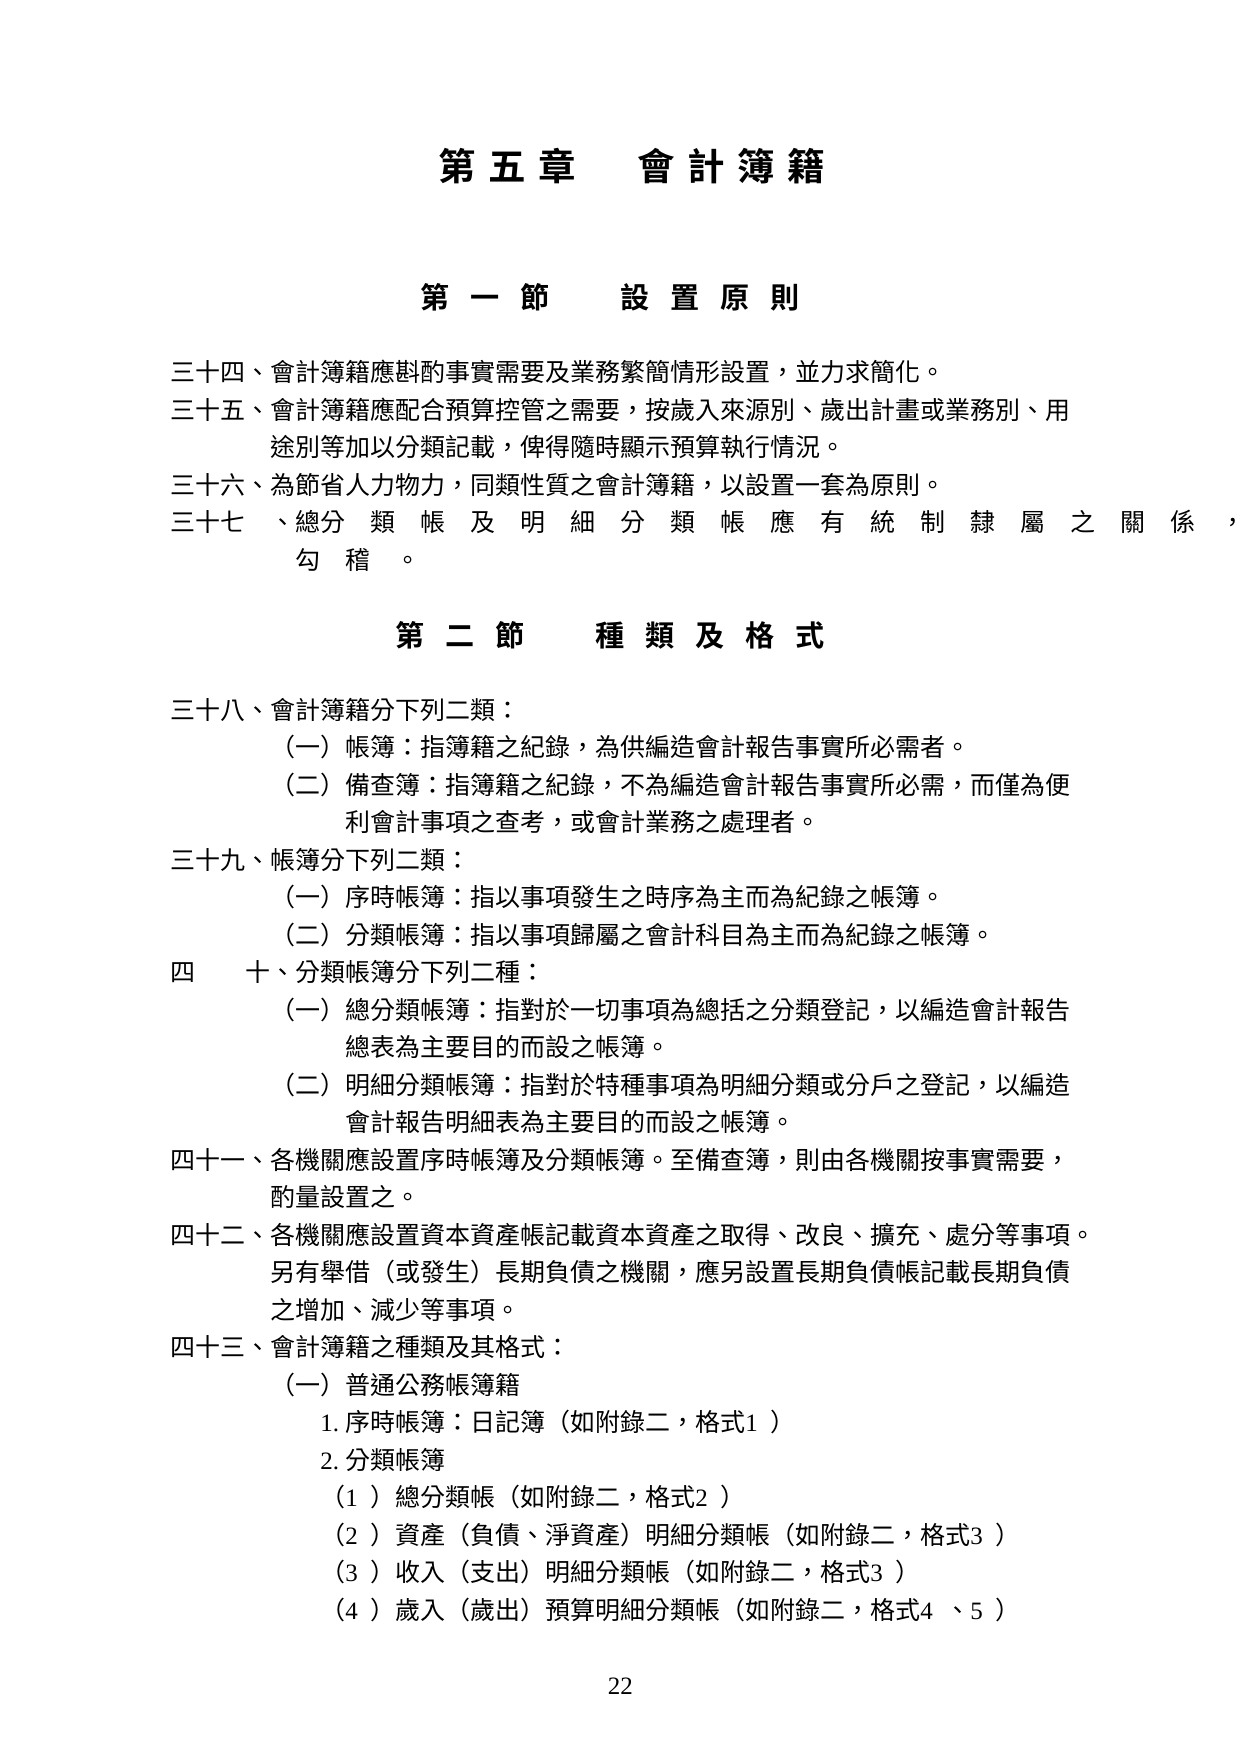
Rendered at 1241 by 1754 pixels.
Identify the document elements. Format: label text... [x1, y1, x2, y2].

text 2.分類帳簿 [320, 1439, 1070, 1477]
text 三十八、會計簿籍分下列二類： [170, 689, 1070, 727]
text 第五章 會計簿籍 [133, 127, 1106, 202]
text （1）總分類帳（如附錄二，格式2） [320, 1477, 1070, 1514]
text 三十四、會計簿籍應斟酌事實需要及業務繁簡情形設置，並力求簡化。 [170, 352, 1070, 389]
text 四十二、各機關應設置資本資產帳記載資本資產之取得、改良、擴充、處分等事項。 [170, 1214, 1070, 1252]
text （一）普通公務帳簿籍 [258, 1364, 1070, 1402]
text 第一節 設置原則 [170, 258, 1070, 333]
text （3）收入（支出）明細分類帳（如附錄二，格式3） [320, 1552, 1070, 1589]
text 1.序時帳簿：日記簿（如附錄二，格式1） [320, 1402, 1070, 1439]
text 第二節 種類及格式 [170, 596, 1070, 671]
text （一）總分類帳簿：指對於一切事項為總括之分類登記，以編造會計報告總表為主要目的而設之帳簿。 [258, 989, 1070, 1064]
text （2）資產（負債、淨資產）明細分類帳（如附錄二，格式3） [320, 1514, 1070, 1552]
text （一）序時帳簿：指以事項發生之時序為主而為紀錄之帳簿。 [258, 877, 1070, 914]
text 四十一、各機關應設置序時帳簿及分類帳簿。至備查簿，則由各機關按事實需要，酌量設置之。 [170, 1139, 1070, 1214]
text （二）備查簿：指簿籍之紀錄，不為編造會計報告事實所必需，而僅為便利會計事項之查考，或會計業務之處理者。 [258, 764, 1070, 839]
text （二）分類帳簿：指以事項歸屬之會計科目為主而為紀錄之帳簿。 [258, 914, 1070, 952]
text （一）帳簿：指簿籍之紀錄，為供編造會計報告事實所必需者。 [258, 727, 1070, 764]
text 四 十、分類帳簿分下列二種： [170, 952, 1070, 989]
text 另有舉借（或發生）長期負債之機關，應另設置長期負債帳記載長期負債之增加、減少等事項。 [170, 1252, 1070, 1327]
text 四十三、會計簿籍之種類及其格式： [170, 1327, 1070, 1364]
text （二）明細分類帳簿：指對於特種事項為明細分類或分戶之登記，以編造會計報告明細表為主要目的而設之帳簿。 [258, 1064, 1070, 1139]
text （4）歲入（歲出）預算明細分類帳（如附錄二，格式4、5） [320, 1589, 1070, 1627]
text 三十九、帳簿分下列二類： [170, 839, 1070, 877]
text 三十七 、總分類帳及明細分類帳應有統制隸屬之關係，各有關帳戶之金額應相互勾稽。 [170, 502, 1070, 577]
text 三十五、會計簿籍應配合預算控管之需要，按歲入來源別、歲出計畫或業務別、用途別等加以分類記載，俾得隨時顯示預算執行情況。 [170, 389, 1070, 464]
text 三十六、為節省人力物力，同類性質之會計簿籍，以設置一套為原則。 [170, 464, 1070, 502]
